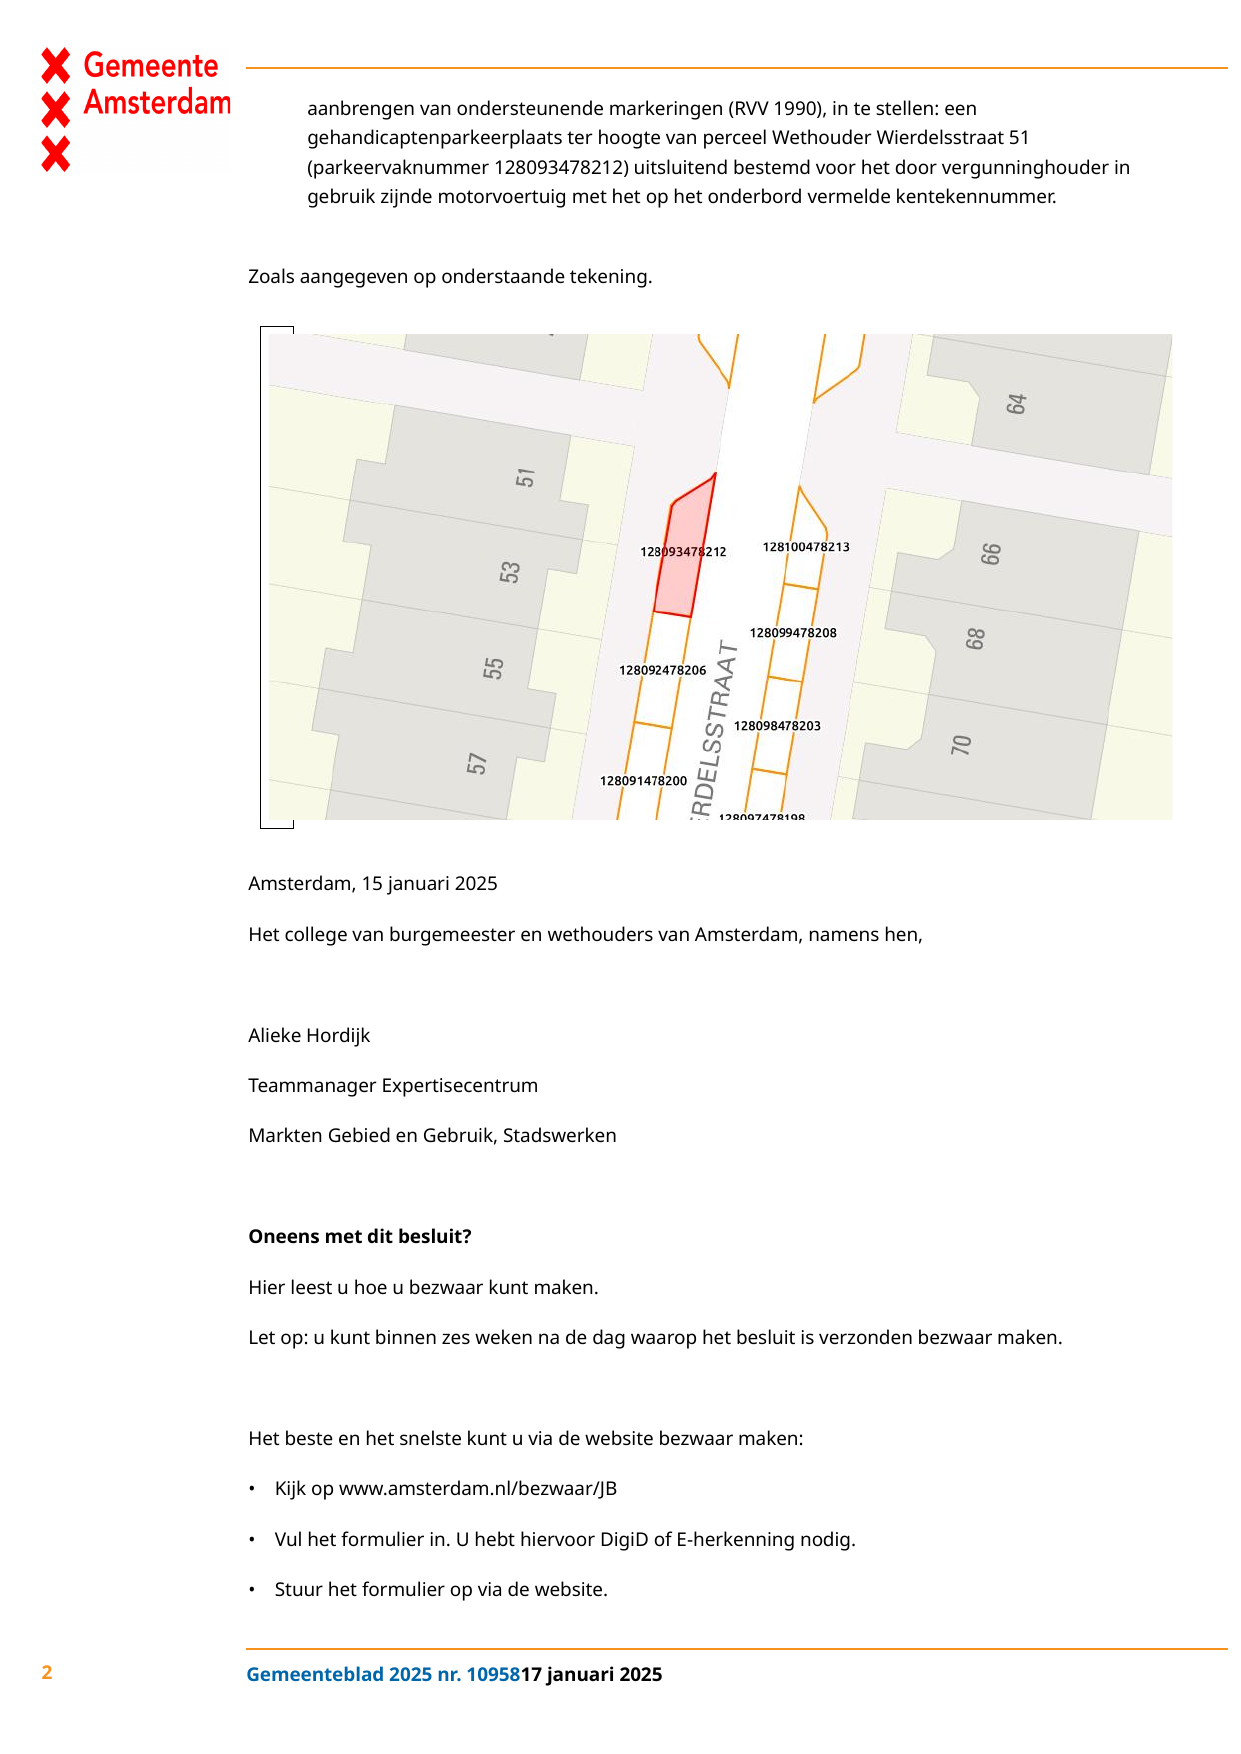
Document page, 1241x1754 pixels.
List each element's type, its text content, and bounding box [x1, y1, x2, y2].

text Alieke Hordijk [248, 1022, 1152, 1048]
text • Stuur het formulier op via de website. [248, 1576, 1152, 1602]
list aanbrengen van ondersteunende markeringen (RVV 1990), in te stellen: een gehandicaptenparkeerplaats ter hoogte van perceel Wethouder Wierdelsstraat 51 (parkeervaknummer 128093478212) uitsluitend bestemd voor het door vergunninghouder in gebruik zijnde motorvoertuig met het op het onderbord vermelde kentekennummer. [248, 95, 1152, 209]
text Het beste en het snelste kunt u via de website bezwaar maken: [248, 1425, 1152, 1451]
text Oneens met dit besluit? [248, 1223, 1152, 1249]
text Teammanager Expertisecentrum [248, 1072, 1152, 1098]
text Amsterdam, 15 januari 2025 [248, 871, 1152, 896]
picture [41, 47, 231, 172]
text • Vul het formulier in. U hebt hiervoor DigiD of E-herkenning nodig. [248, 1526, 1152, 1552]
text Markten Gebied en Gebruik, Stadswerken [248, 1123, 1152, 1148]
text Hier leest u hoe u bezwaar kunt maken. [248, 1274, 1152, 1300]
text Het college van burgemeester en wethouders van Amsterdam, namens hen, [248, 921, 1152, 947]
text Zoals aangegeven op onderstaande tekening. [248, 263, 1152, 289]
text Let op: u kunt binnen zes weken na de dag waarop het besluit is verzonden bezwaar maken. [248, 1324, 1152, 1350]
picture [268, 334, 1173, 820]
text • Kijk op www.amsterdam.nl/bezwaar/JB [248, 1476, 1152, 1501]
